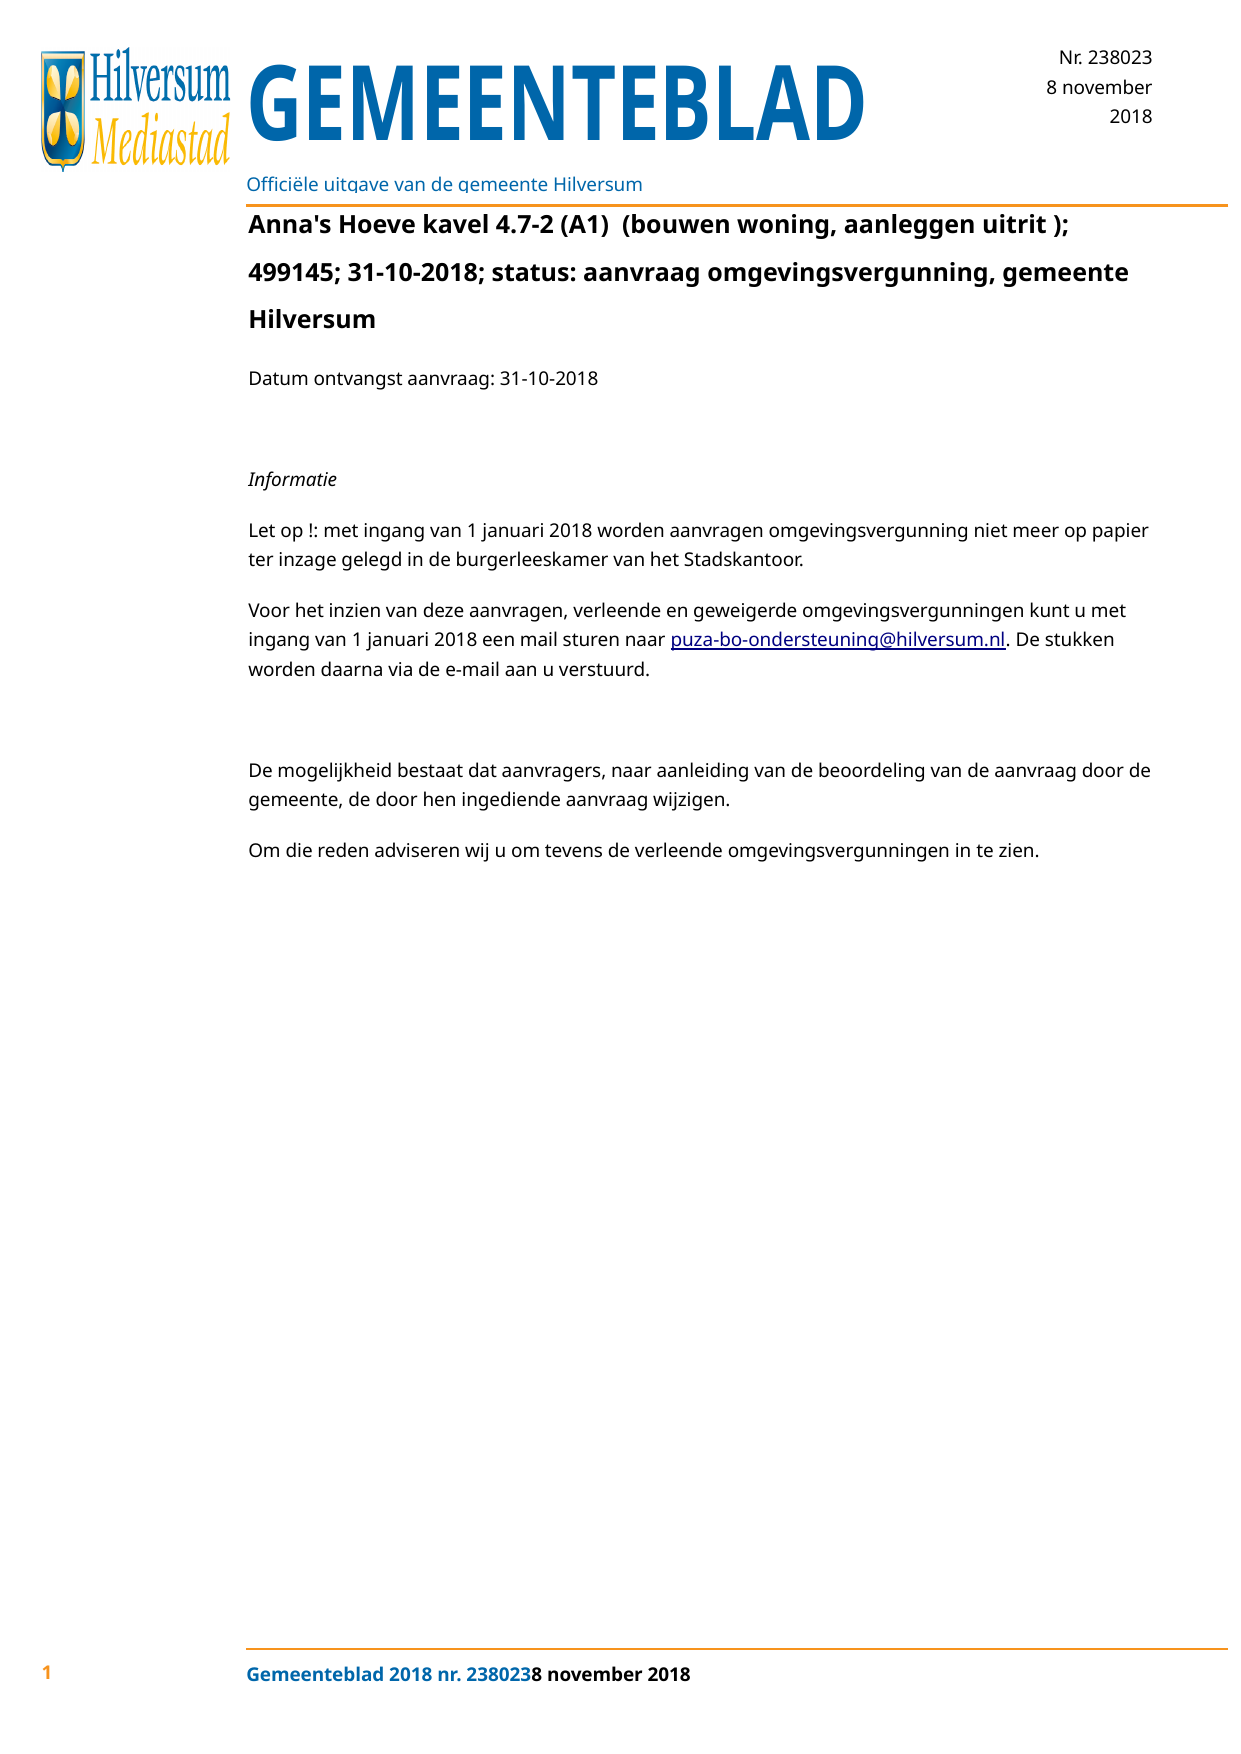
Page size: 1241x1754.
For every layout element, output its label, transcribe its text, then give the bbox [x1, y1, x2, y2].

text Om die reden adviseren wij u om tevens de verleende omgevingsvergunningen in te zien. [248, 837, 1152, 862]
text Informatie [248, 466, 1152, 492]
picture [41, 47, 231, 172]
text De mogelijkheid bestaat dat aanvragers, naar aanleiding van de beoordeling van de aanvraag door de gemeente, de door hen ingediende aanvraag wijzigen. [248, 757, 1152, 812]
text Voor het inzien van deze aanvragen, verleende en geweigerde omgevingsvergunningen kunt u met ingang van 1 januari 2018 een mail sturen naar puza-bo-ondersteuning@hilversum.nl. De stukken worden daarna via de e-mail aan u verstuurd. [248, 597, 1152, 682]
text Let op !: met ingang van 1 januari 2018 worden aanvragen omgevingsvergunning niet meer op papier ter inzage gelegd in de burgerleeskamer van het Stadskantoor. [248, 517, 1152, 572]
text Anna's Hoeve kavel 4.7-2 (A1) (bouwen woning, aanleggen uitrit ); 499145; 31-10-2018; status: aanvraag omgevingsvergunning, gemeente Hilversum [248, 207, 1152, 336]
text Datum ontvangst aanvraag: 31-10-2018 [248, 366, 1152, 391]
